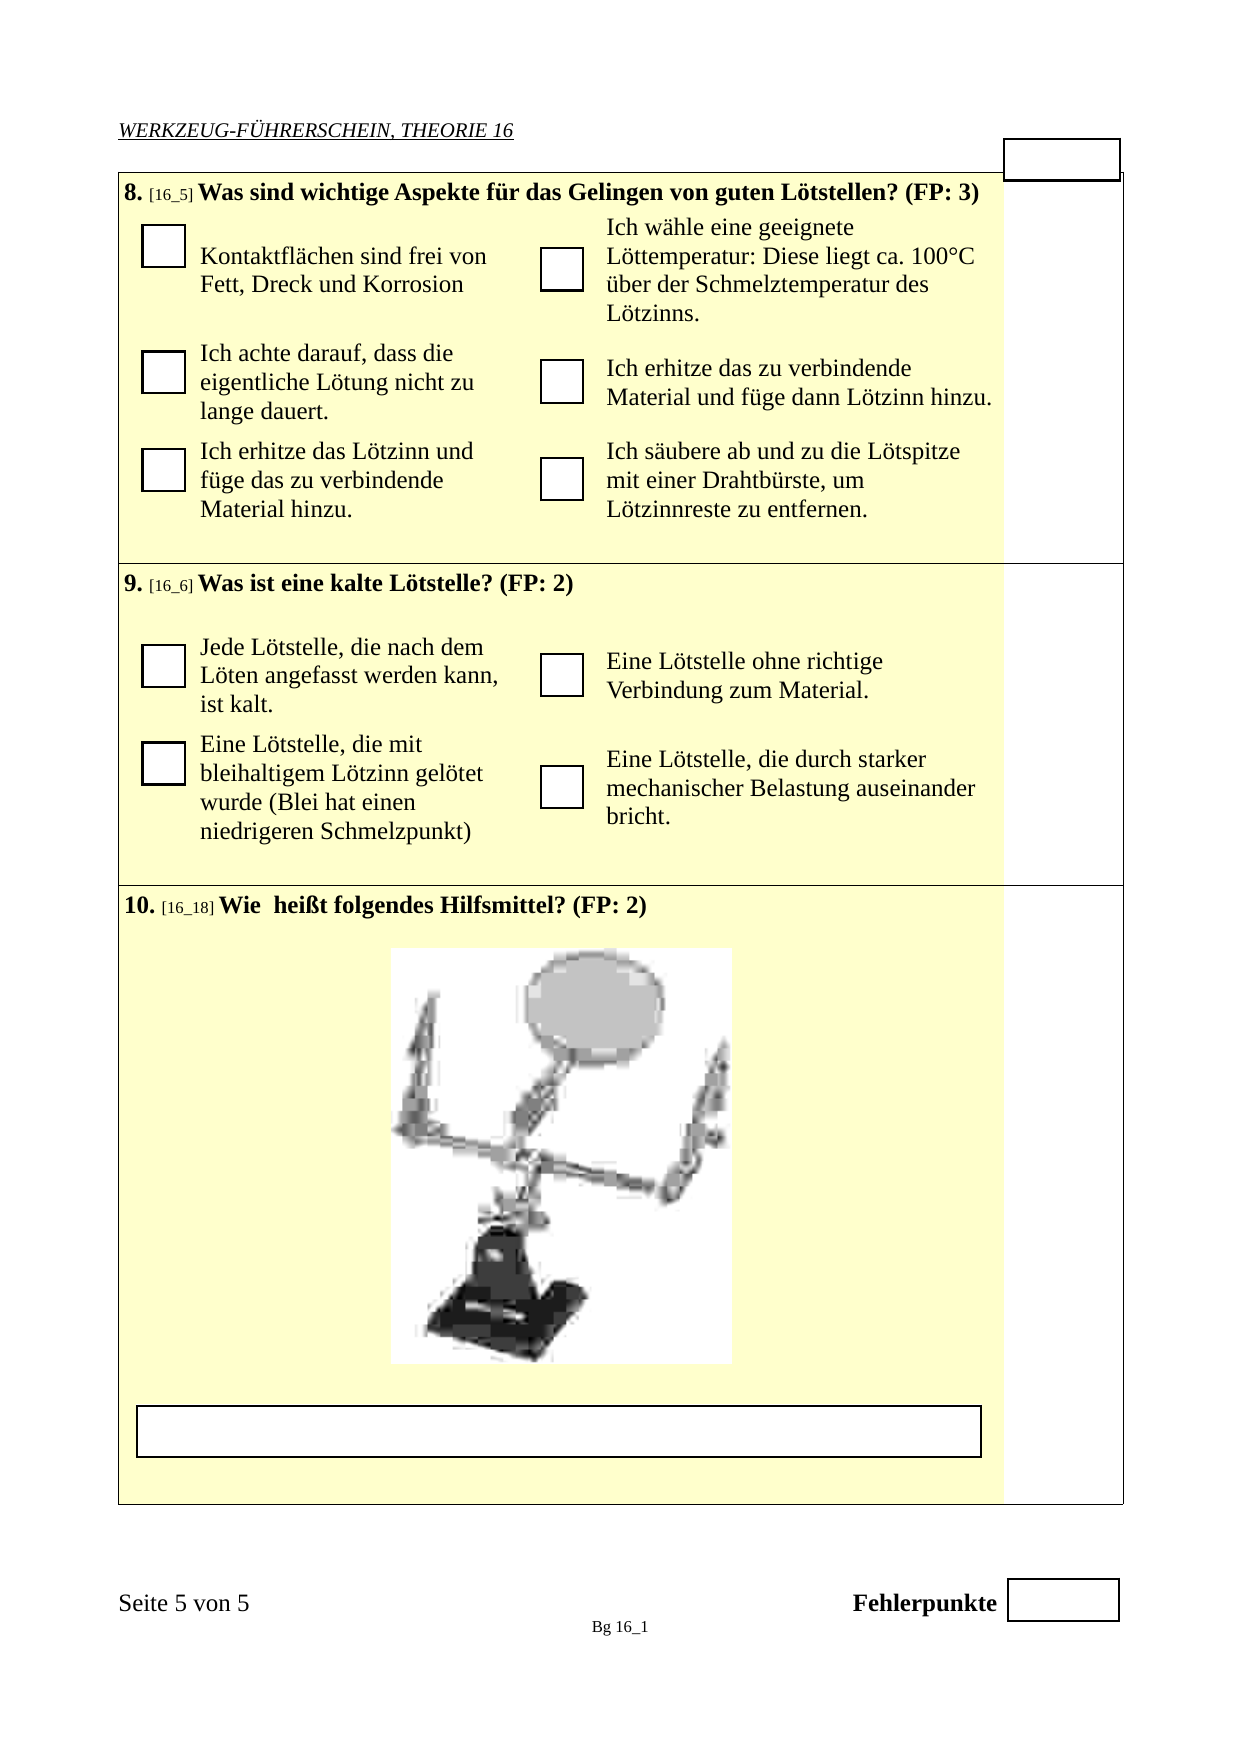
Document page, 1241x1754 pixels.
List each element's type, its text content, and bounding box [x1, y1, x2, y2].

table_header Jede Lötstelle, die nach dem Löten angefasst werden kann, ist kalt. [194, 626, 522, 724]
table_header 9. [16_6] Was ist eine kalte Lötstelle? (FP: 2) [119, 564, 1004, 885]
table_cell [124, 430, 194, 528]
table_cell [1005, 180, 1123, 563]
table_header Eine Lötstelle ohne richtige Verbindung zum Material. [600, 626, 999, 724]
table_header [124, 206, 194, 333]
table_cell Eine Lötstelle, die durch starker mechanischer Belastung auseinander bricht. [600, 724, 999, 850]
table_cell Ich erhitze das zu verbindende Material und füge dann Lötzinn hinzu. [600, 333, 999, 430]
table_header [124, 1393, 999, 1469]
table_header 10. [16_18] Wie heißt folgendes Hilfsmittel? (FP: 2) [119, 886, 1004, 1504]
table_cell [522, 430, 600, 528]
table_cell [522, 333, 600, 430]
picture [390, 948, 732, 1364]
table_header [1005, 886, 1123, 1504]
table_header Ich wähle eine geeignete Löttemperatur: Diese liegt ca. 100°C über der Schmelztemperatur des Lötzinns. [600, 206, 999, 333]
table_cell Ich säubere ab und zu die Lötspitze mit einer Drahtbürste, um Lötzinnreste zu entfernen. [600, 430, 999, 528]
table_header [522, 206, 600, 333]
table_cell Ich achte darauf, dass die eigentliche Lötung nicht zu lange dauert. [194, 333, 522, 430]
table_cell 8. [16_5] Was sind wichtige Aspekte für das Gelingen von guten Lötstellen? (FP: 3) [119, 173, 1004, 563]
table_cell [522, 724, 600, 850]
table_cell Ich erhitze das Lötzinn und füge das zu verbindende Material hinzu. [194, 430, 522, 528]
table_cell [124, 724, 194, 850]
table_header [1005, 564, 1123, 885]
table_header [124, 626, 194, 724]
table_header [522, 626, 600, 724]
table_header Kontaktflächen sind frei von Fett, Dreck und Korrosion [194, 206, 522, 333]
table_cell [124, 333, 194, 430]
table_cell Eine Lötstelle, die mit bleihaltigem Lötzinn gelötet wurde (Blei hat einen niedrigeren Schmelzpunkt) [194, 724, 522, 850]
